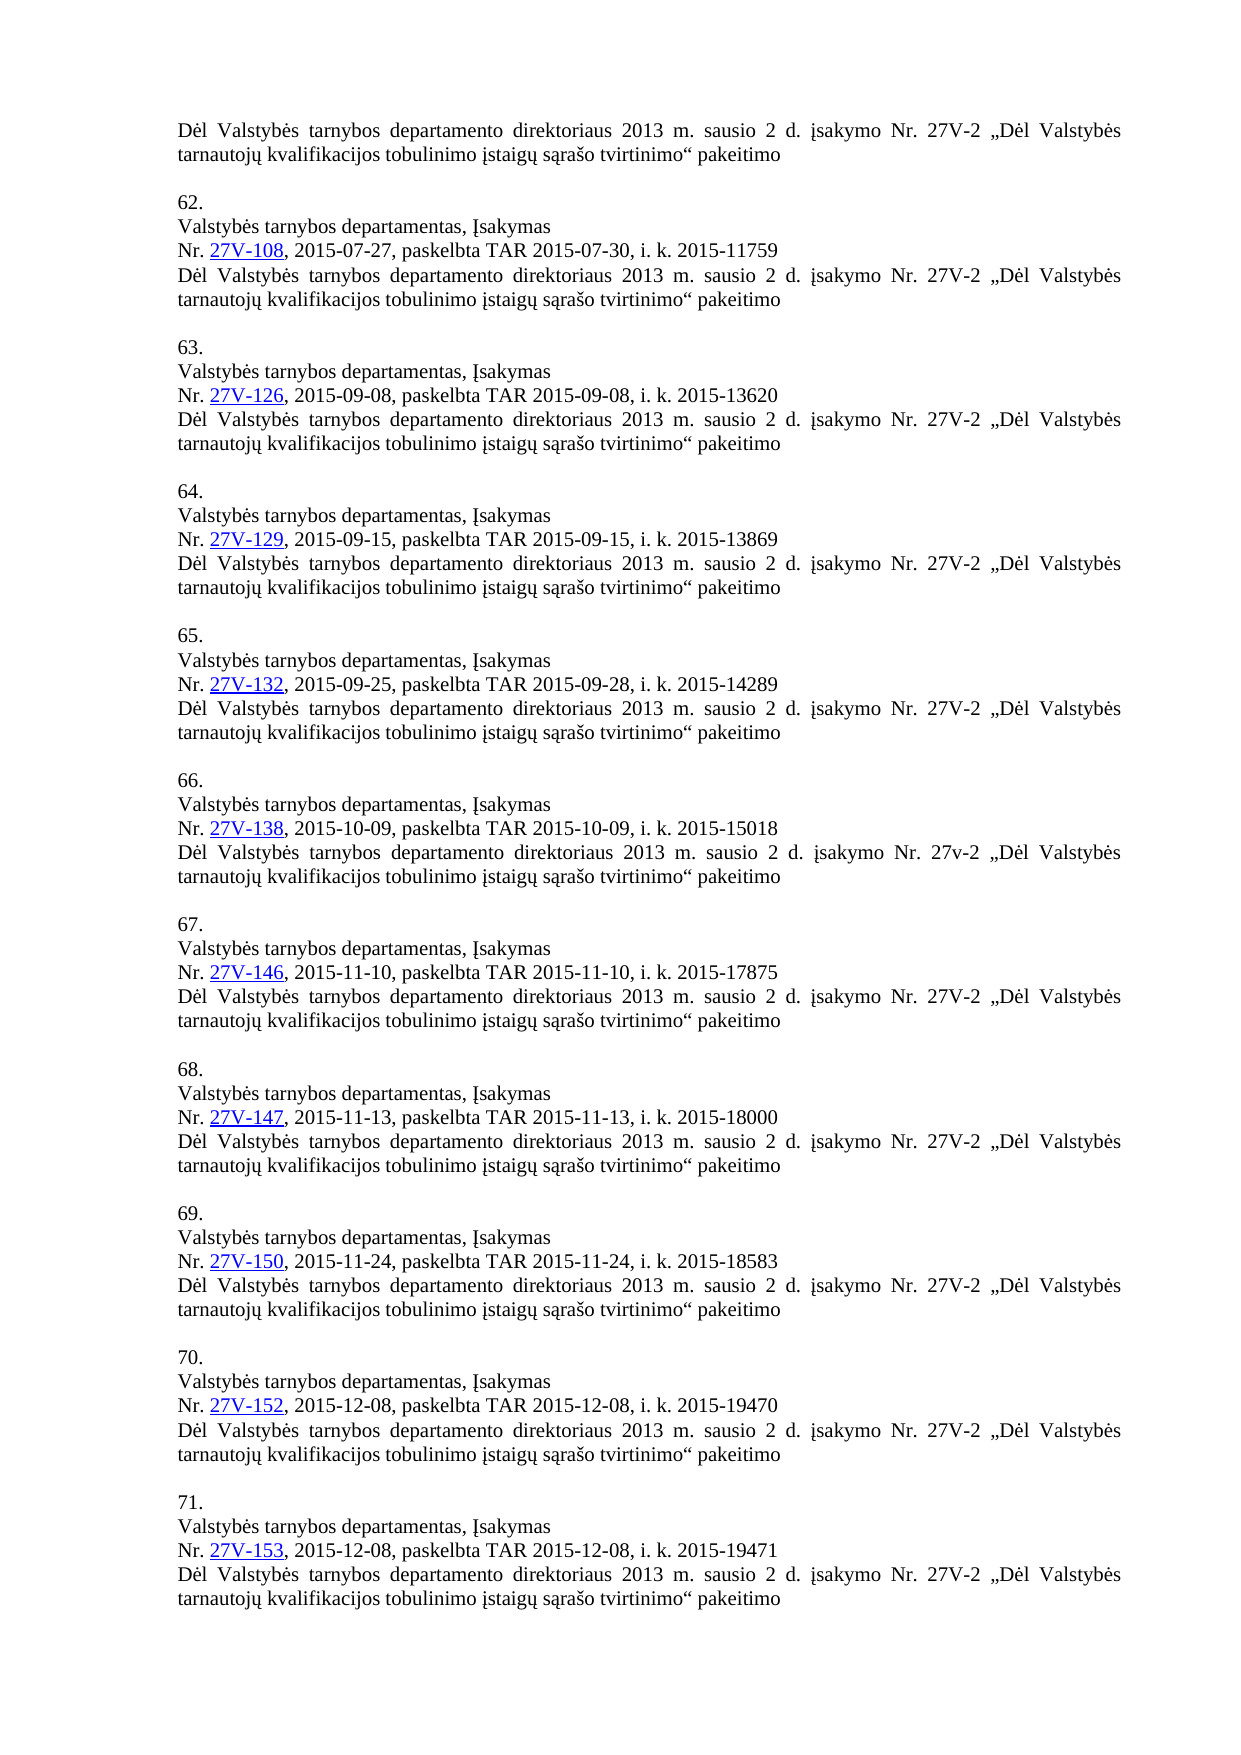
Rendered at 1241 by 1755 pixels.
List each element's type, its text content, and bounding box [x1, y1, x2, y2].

text 66. [177, 768, 1122, 792]
text Valstybės tarnybos departamentas, Įsakymas [177, 936, 1122, 960]
text Nr. 27V-108, 2015-07-27, paskelbta TAR 2015-07-30, i. k. 2015-11759 [177, 238, 1122, 262]
text 64. [177, 479, 1122, 503]
text Valstybės tarnybos departamentas, Įsakymas [177, 1081, 1122, 1105]
text Nr. 27V-138, 2015-10-09, paskelbta TAR 2015-10-09, i. k. 2015-15018 [177, 816, 1122, 840]
text Nr. 27V-146, 2015-11-10, paskelbta TAR 2015-11-10, i. k. 2015-17875 [177, 960, 1122, 984]
text 67. [177, 912, 1122, 936]
text Valstybės tarnybos departamentas, Įsakymas [177, 1369, 1122, 1393]
text Nr. 27V-126, 2015-09-08, paskelbta TAR 2015-09-08, i. k. 2015-13620 [177, 383, 1122, 407]
text 62. [177, 190, 1122, 214]
text 63. [177, 335, 1122, 359]
text Dėl Valstybės tarnybos departamento direktoriaus 2013 m. sausio 2 d. įsakymo Nr. 27V-2 „Dėl Valstybės tarnautojų kvalifikacijos tobulinimo įstaigų sąrašo tvirtinimo“ pakeitimo [177, 1129, 1122, 1177]
text 70. [177, 1345, 1122, 1369]
text Dėl Valstybės tarnybos departamento direktoriaus 2013 m. sausio 2 d. įsakymo Nr. 27V-2 „Dėl Valstybės tarnautojų kvalifikacijos tobulinimo įstaigų sąrašo tvirtinimo“ pakeitimo [177, 1562, 1122, 1610]
text 68. [177, 1057, 1122, 1081]
text Dėl Valstybės tarnybos departamento direktoriaus 2013 m. sausio 2 d. įsakymo Nr. 27V-2 „Dėl Valstybės tarnautojų kvalifikacijos tobulinimo įstaigų sąrašo tvirtinimo“ pakeitimo [177, 118, 1122, 166]
text Valstybės tarnybos departamentas, Įsakymas [177, 359, 1122, 383]
text Dėl Valstybės tarnybos departamento direktoriaus 2013 m. sausio 2 d. įsakymo Nr. 27V-2 „Dėl Valstybės tarnautojų kvalifikacijos tobulinimo įstaigų sąrašo tvirtinimo“ pakeitimo [177, 1417, 1122, 1466]
text Nr. 27V-152, 2015-12-08, paskelbta TAR 2015-12-08, i. k. 2015-19470 [177, 1393, 1122, 1417]
text Dėl Valstybės tarnybos departamento direktoriaus 2013 m. sausio 2 d. įsakymo Nr. 27V-2 „Dėl Valstybės tarnautojų kvalifikacijos tobulinimo įstaigų sąrašo tvirtinimo“ pakeitimo [177, 407, 1122, 455]
text Dėl Valstybės tarnybos departamento direktoriaus 2013 m. sausio 2 d. įsakymo Nr. 27V-2 „Dėl Valstybės tarnautojų kvalifikacijos tobulinimo įstaigų sąrašo tvirtinimo“ pakeitimo [177, 551, 1122, 599]
text Valstybės tarnybos departamentas, Įsakymas [177, 214, 1122, 238]
text Dėl Valstybės tarnybos departamento direktoriaus 2013 m. sausio 2 d. įsakymo Nr. 27V-2 „Dėl Valstybės tarnautojų kvalifikacijos tobulinimo įstaigų sąrašo tvirtinimo“ pakeitimo [177, 1273, 1122, 1321]
text Nr. 27V-147, 2015-11-13, paskelbta TAR 2015-11-13, i. k. 2015-18000 [177, 1105, 1122, 1129]
text Dėl Valstybės tarnybos departamento direktoriaus 2013 m. sausio 2 d. įsakymo Nr. 27V-2 „Dėl Valstybės tarnautojų kvalifikacijos tobulinimo įstaigų sąrašo tvirtinimo“ pakeitimo [177, 262, 1122, 311]
text Dėl Valstybės tarnybos departamento direktoriaus 2013 m. sausio 2 d. įsakymo Nr. 27v-2 „Dėl Valstybės tarnautojų kvalifikacijos tobulinimo įstaigų sąrašo tvirtinimo“ pakeitimo [177, 840, 1122, 888]
text Dėl Valstybės tarnybos departamento direktoriaus 2013 m. sausio 2 d. įsakymo Nr. 27V-2 „Dėl Valstybės tarnautojų kvalifikacijos tobulinimo įstaigų sąrašo tvirtinimo“ pakeitimo [177, 696, 1122, 744]
text Nr. 27V-129, 2015-09-15, paskelbta TAR 2015-09-15, i. k. 2015-13869 [177, 527, 1122, 551]
text Valstybės tarnybos departamentas, Įsakymas [177, 792, 1122, 816]
text Valstybės tarnybos departamentas, Įsakymas [177, 503, 1122, 527]
text Valstybės tarnybos departamentas, Įsakymas [177, 1225, 1122, 1249]
text Nr. 27V-150, 2015-11-24, paskelbta TAR 2015-11-24, i. k. 2015-18583 [177, 1249, 1122, 1273]
text Valstybės tarnybos departamentas, Įsakymas [177, 1514, 1122, 1538]
text Nr. 27V-132, 2015-09-25, paskelbta TAR 2015-09-28, i. k. 2015-14289 [177, 672, 1122, 696]
text 71. [177, 1490, 1122, 1514]
text 65. [177, 623, 1122, 647]
text 69. [177, 1201, 1122, 1225]
text Dėl Valstybės tarnybos departamento direktoriaus 2013 m. sausio 2 d. įsakymo Nr. 27V-2 „Dėl Valstybės tarnautojų kvalifikacijos tobulinimo įstaigų sąrašo tvirtinimo“ pakeitimo [177, 984, 1122, 1032]
text Nr. 27V-153, 2015-12-08, paskelbta TAR 2015-12-08, i. k. 2015-19471 [177, 1538, 1122, 1562]
text Valstybės tarnybos departamentas, Įsakymas [177, 647, 1122, 672]
